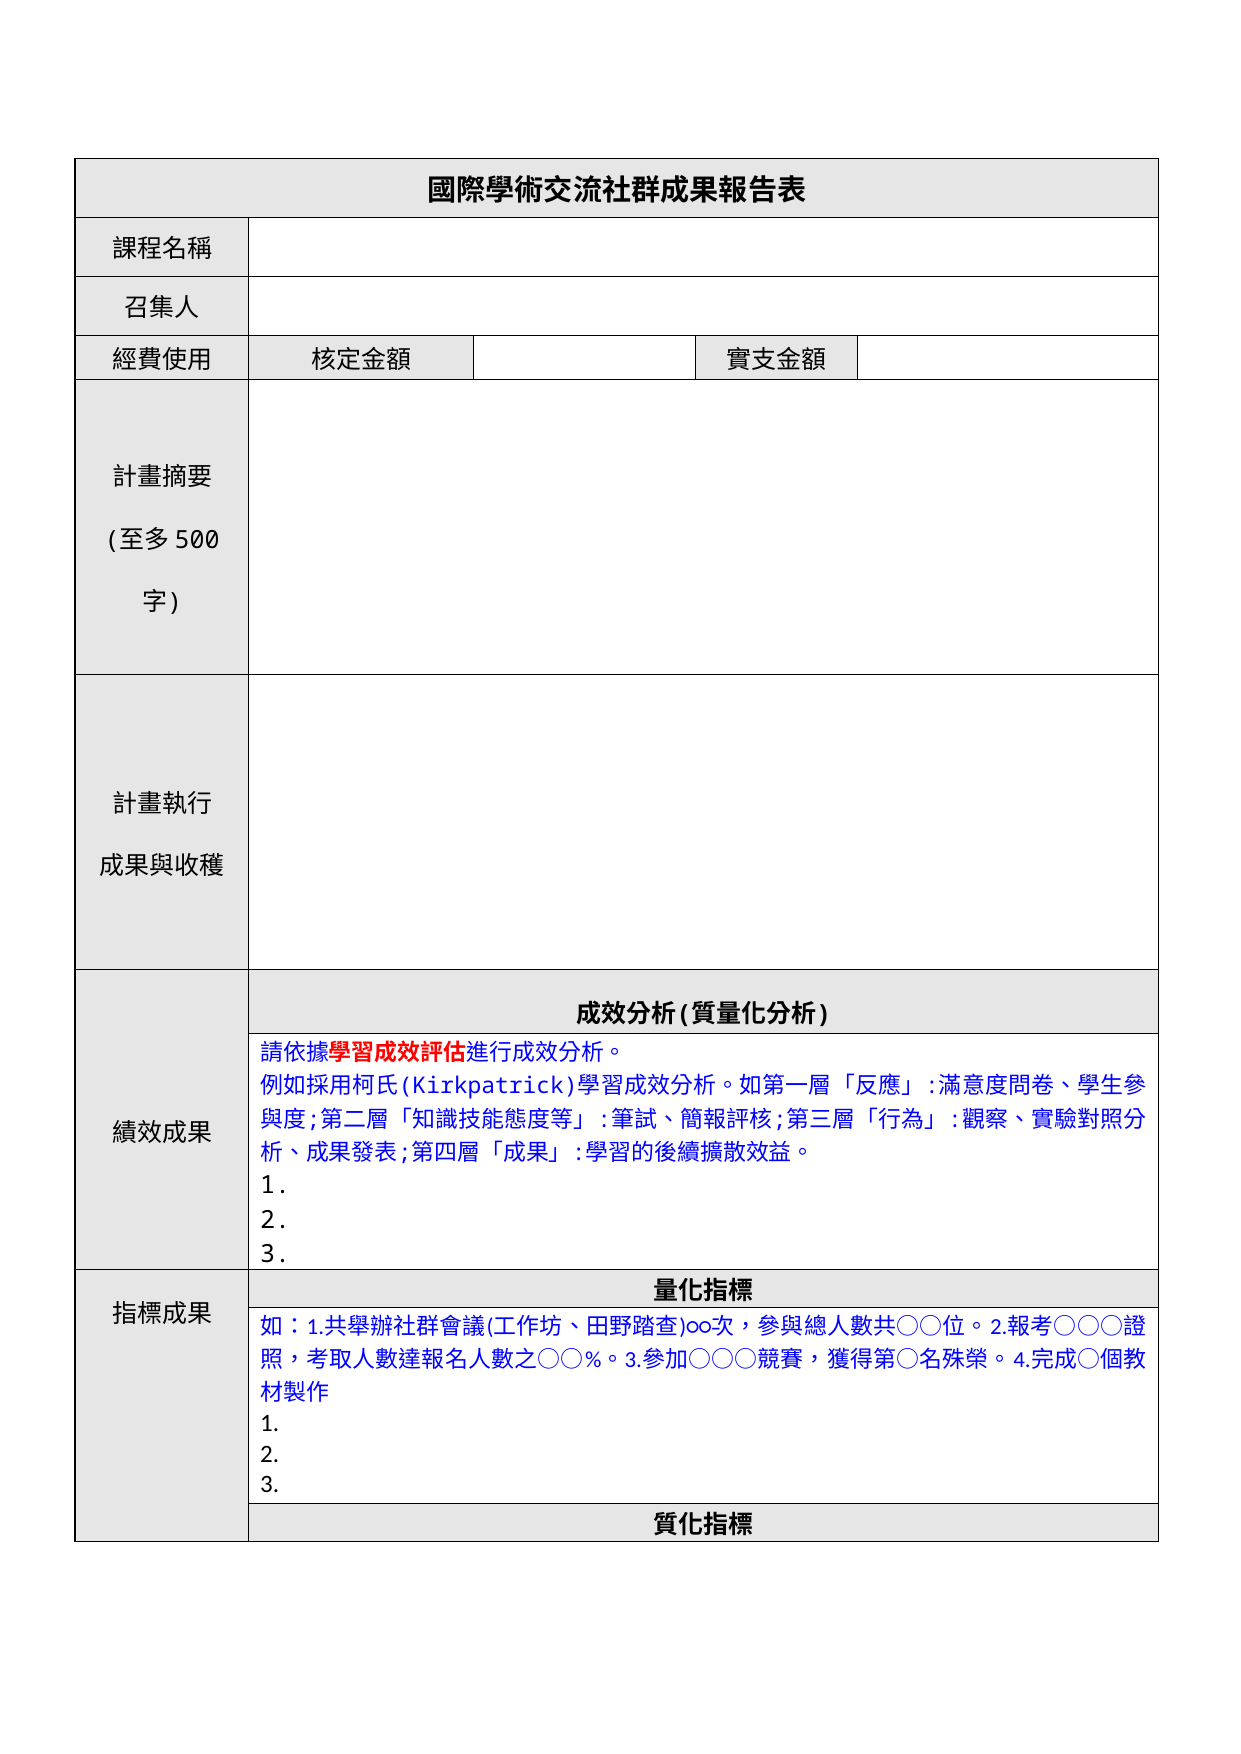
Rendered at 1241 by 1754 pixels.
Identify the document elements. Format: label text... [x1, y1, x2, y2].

table_cell 核定金額 [249, 336, 473, 379]
table_cell 請依據學習成效評估進行成效分析。 例如採用柯氏(Kirkpatrick)學習成效分析。如第一層「反應」:滿意度問卷、學生參與度;第二層「知識技能態度等」:筆試、簡報評核;第三層「行為」:觀察、實驗對照分析、成果發表;第四層「成果」:學習的後續擴散效益。 1. 2. 3. [249, 1034, 1158, 1269]
table_cell 如：1.共舉辦社群會議(工作坊、田野踏查)○○次，參與總人數共○○位。2.報考○○○證照，考取人數達報名人數之○○%。3.參加○○○競賽，獲得第○名殊榮。4.完成○個教材製作 1. 2. 3. [249, 1308, 1158, 1503]
table_cell 召集人 [76, 277, 248, 335]
table_cell [249, 218, 1158, 276]
table_cell 計畫執行 成果與收穫 [76, 675, 248, 969]
table_cell 質化指標 [249, 1504, 1158, 1541]
table_cell [858, 336, 1158, 379]
table_cell 成效分析(質量化分析) [249, 970, 1158, 1033]
table_cell 量化指標 [249, 1270, 1158, 1307]
table_cell 經費使用 [76, 336, 248, 379]
table_cell 指標成果 [76, 1270, 248, 1541]
table_cell [249, 675, 1158, 969]
table_cell 計畫摘要 (至多500字) [76, 380, 248, 674]
table_header 國際學術交流社群成果報告表 [76, 159, 1158, 217]
table_cell 實支金額 [696, 336, 857, 379]
table_cell [474, 336, 695, 379]
table_cell 績效成果 [76, 970, 248, 1269]
table_cell 課程名稱 [76, 218, 248, 276]
table_cell [249, 277, 1158, 335]
table_cell [249, 380, 1158, 674]
